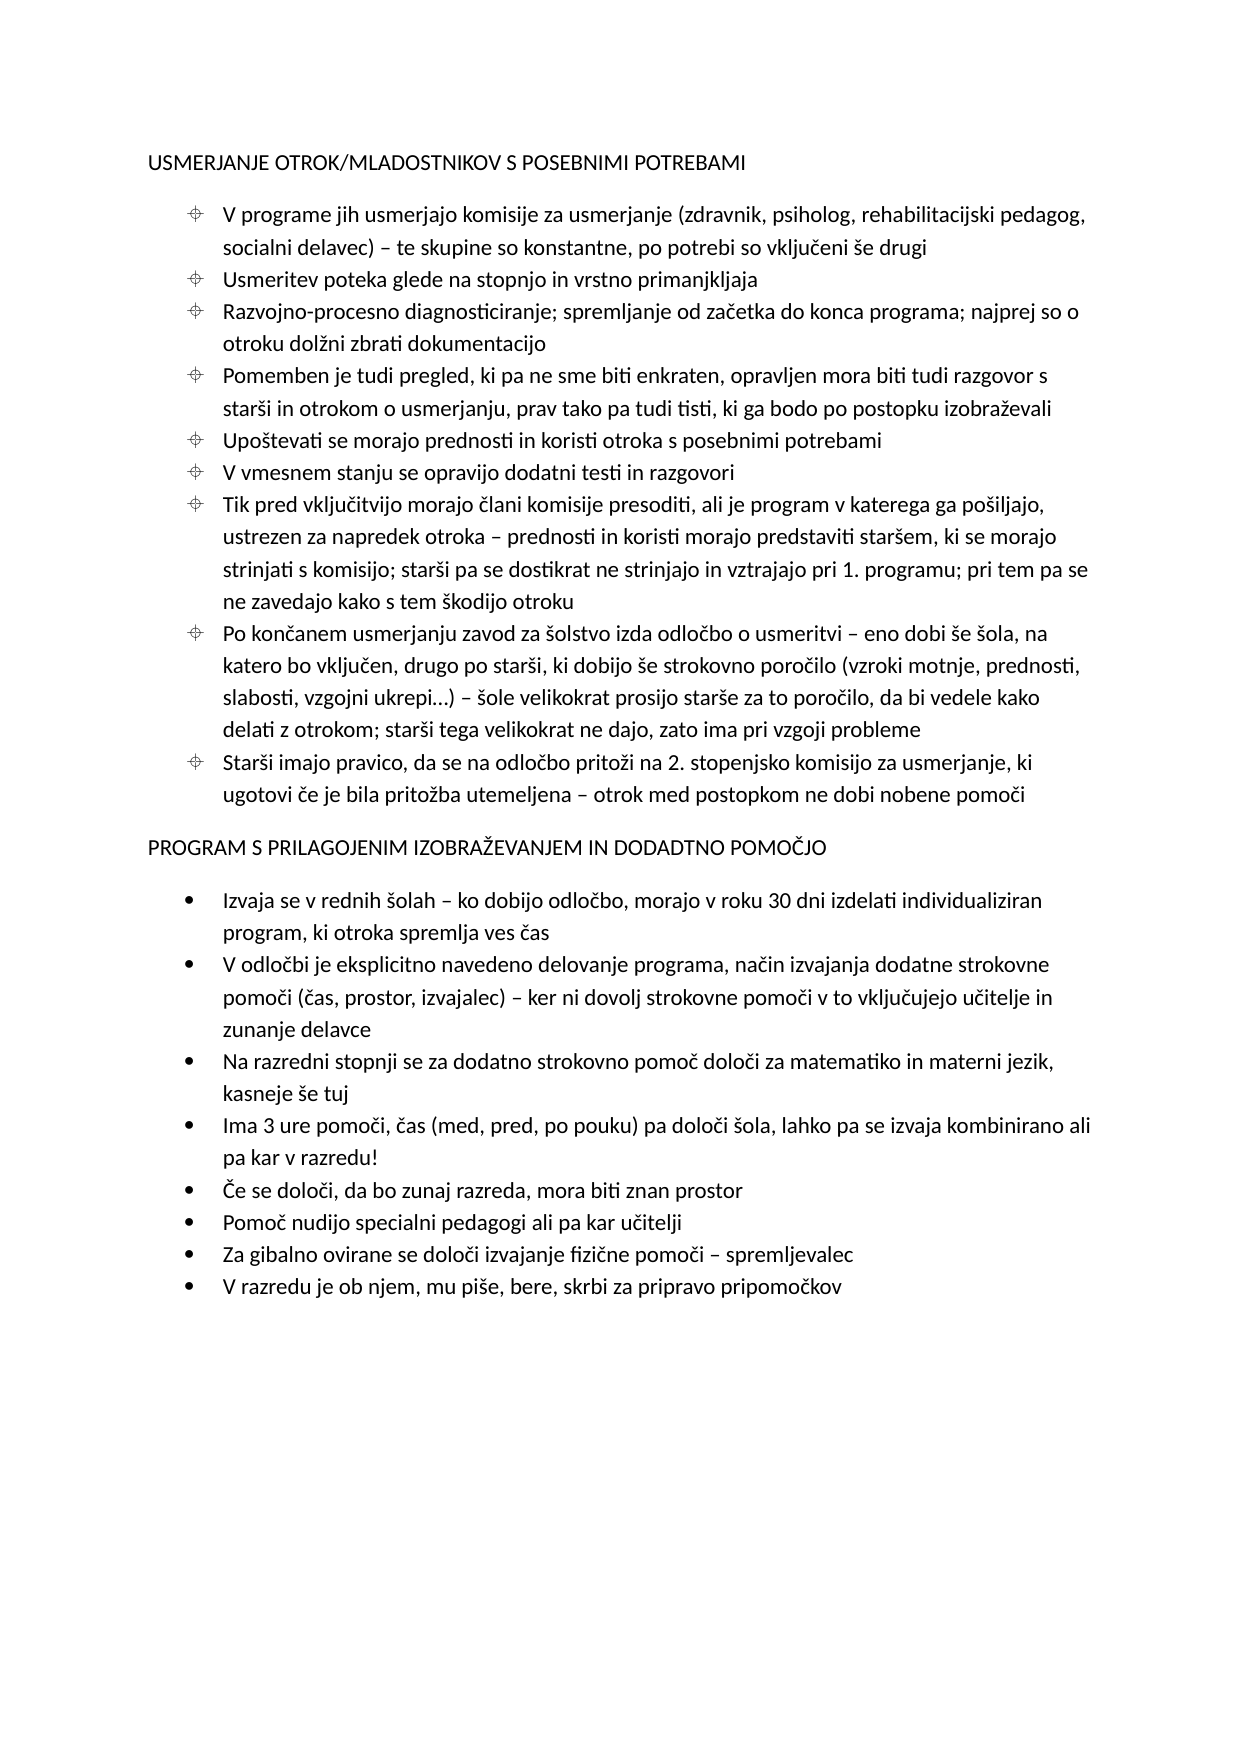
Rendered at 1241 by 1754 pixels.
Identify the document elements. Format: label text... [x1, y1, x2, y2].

list Izvaja se v rednih šolah – ko dobijo odločbo, morajo v roku 30 dni izdelati individualiziran program, ki otroka spremlja ves čas [185, 886, 1093, 946]
list Starši imajo pravico, da se na odločbo pritoži na 2. stopenjsko komisijo za usmerjanje, ki ugotovi če je bila pritožba utemeljena – otrok med postopkom ne dobi nobene pomoči [185, 748, 1093, 808]
list Razvojno-procesno diagnosticiranje; spremljanje od začetka do konca programa; najprej so o otroku dolžni zbrati dokumentacijo [185, 297, 1093, 357]
list Če se določi, da bo zunaj razreda, mora biti znan prostor [185, 1176, 1093, 1204]
list Po končanem usmerjanju zavod za šolstvo izda odločbo o usmeritvi – eno dobi še šola, na katero bo vključen, drugo po starši, ki dobijo še strokovno poročilo (vzroki motnje, prednosti, slabosti, vzgojni ukrepi…) – šole velikokrat prosijo starše za to poročilo, da bi vedele kako delati z otrokom; starši tega velikokrat ne dajo, zato ima pri vzgoji probleme [185, 619, 1093, 744]
list Za gibalno ovirane se določi izvajanje fizične pomoči – spremljevalec [185, 1240, 1093, 1268]
list Pomoč nudijo specialni pedagogi ali pa kar učitelji [185, 1208, 1093, 1236]
list V vmesnem stanju se opravijo dodatni testi in razgovori [185, 458, 1093, 486]
list Usmeritev poteka glede na stopnjo in vrstno primanjkljaja [185, 265, 1093, 293]
list Pomemben je tudi pregled, ki pa ne sme biti enkraten, opravljen mora biti tudi razgovor s starši in otrokom o usmerjanju, prav tako pa tudi tisti, ki ga bodo po postopku izobraževali [185, 362, 1093, 422]
list V programe jih usmerjajo komisije za usmerjanje (zdravnik, psiholog, rehabilitacijski pedagog, socialni delavec) – te skupine so konstantne, po potrebi so vključeni še drugi [185, 201, 1093, 261]
list Upoštevati se morajo prednosti in koristi otroka s posebnimi potrebami [185, 426, 1093, 454]
list Na razredni stopnji se za dodatno strokovno pomoč določi za matematiko in materni jezik, kasneje še tuj [185, 1047, 1093, 1107]
text PROGRAM S PRILAGOJENIM IZOBRAŽEVANJEM IN DODADTNO POMOČJO [148, 833, 1093, 861]
list Tik pred vključitvijo morajo člani komisije presoditi, ali je program v katerega ga pošiljajo, ustrezen za napredek otroka – prednosti in koristi morajo predstaviti staršem, ki se morajo strinjati s komisijo; starši pa se dostikrat ne strinjajo in vztrajajo pri 1. programu; pri tem pa se ne zavedajo kako s tem škodijo otroku [185, 490, 1093, 615]
list V razredu je ob njem, mu piše, bere, skrbi za pripravo pripomočkov [185, 1272, 1093, 1300]
text USMERJANJE OTROK/MLADOSTNIKOV S POSEBNIMI POTREBAMI [148, 148, 1093, 176]
list Ima 3 ure pomoči, čas (med, pred, po pouku) pa določi šola, lahko pa se izvaja kombinirano ali pa kar v razredu! [185, 1111, 1093, 1172]
list V odločbi je eksplicitno navedeno delovanje programa, način izvajanja dodatne strokovne pomoči (čas, prostor, izvajalec) – ker ni dovolj strokovne pomoči v to vključujejo učitelje in zunanje delavce [185, 950, 1093, 1043]
